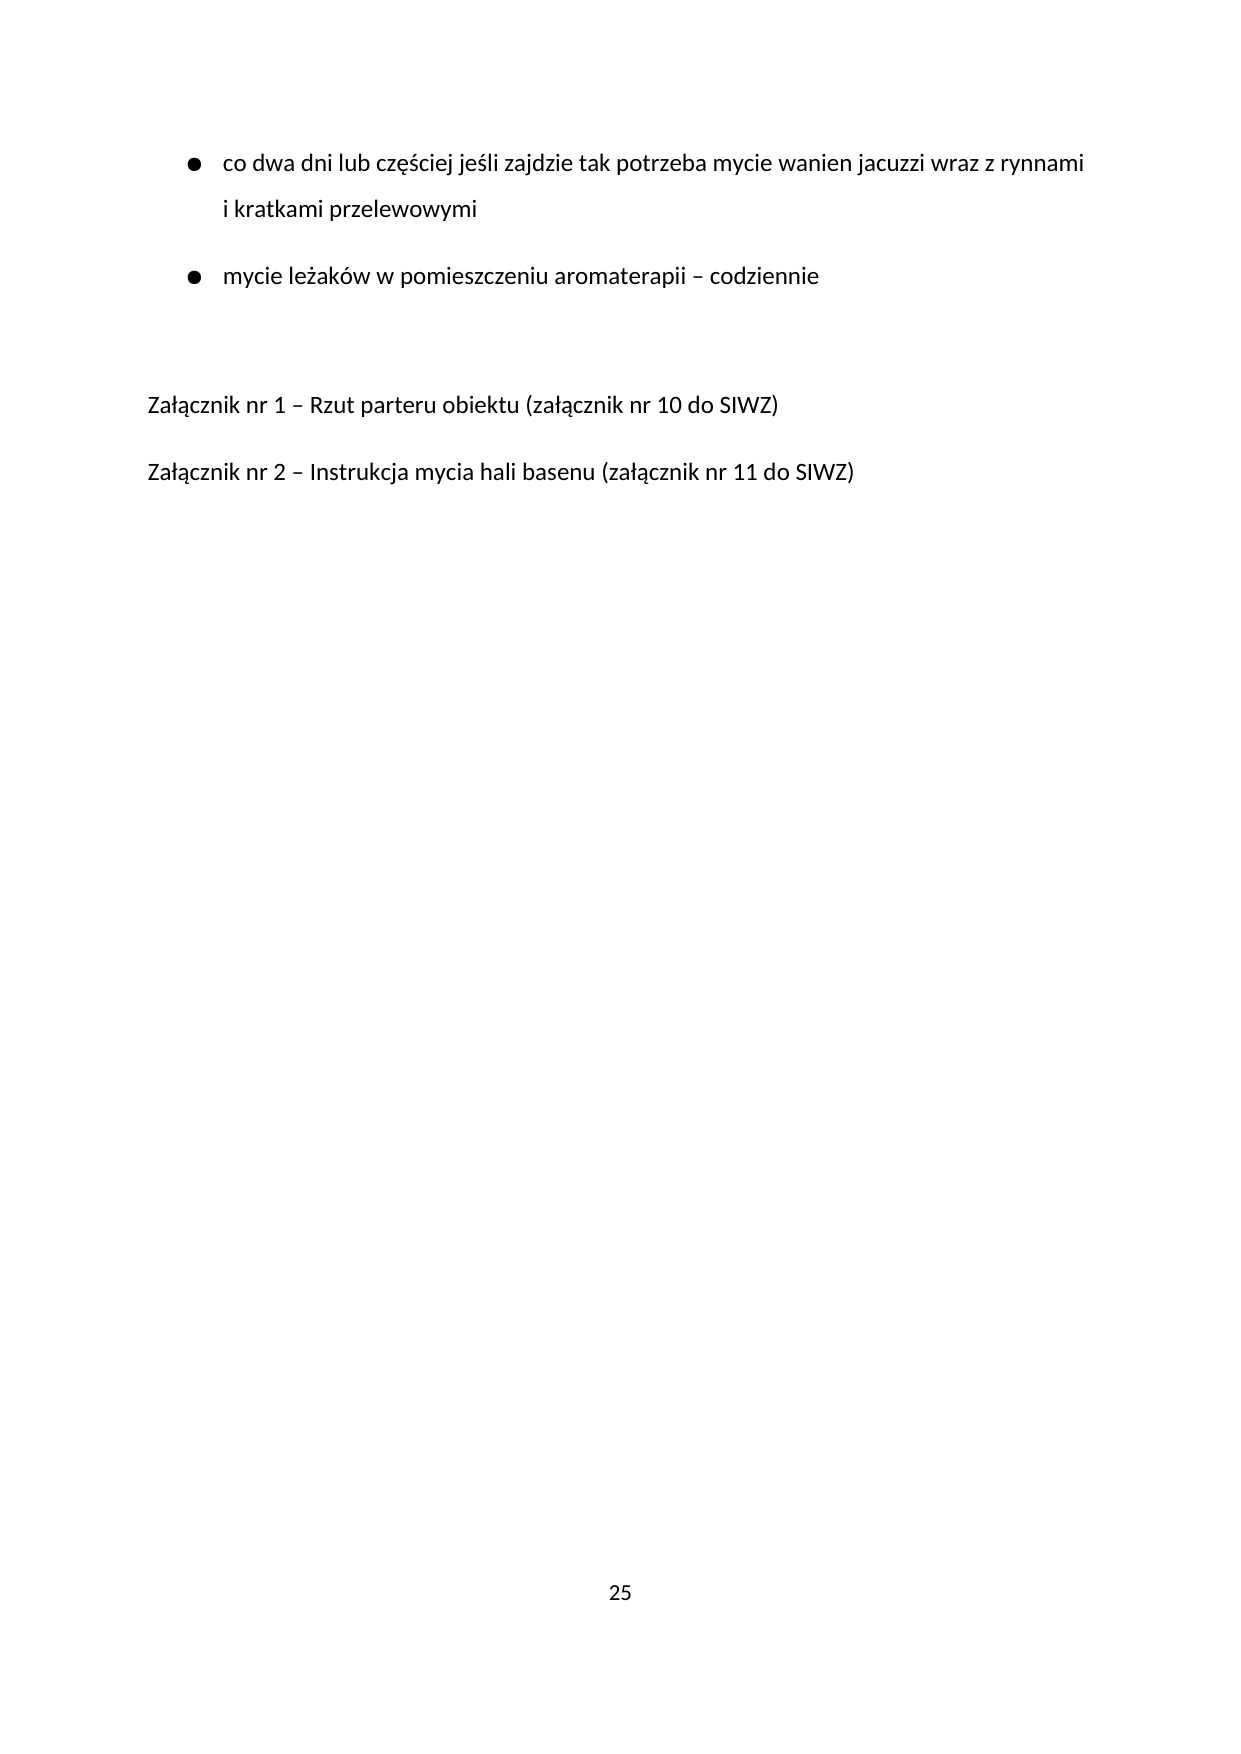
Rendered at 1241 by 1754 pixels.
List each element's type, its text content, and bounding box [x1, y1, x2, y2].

text Załącznik nr 1 – Rzut parteru obiektu (załącznik nr 10 do SIWZ) [148, 389, 1093, 420]
list co dwa dni lub częściej jeśli zajdzie tak potrzeba mycie wanien jacuzzi wraz z rynnami i kratkami przelewowymi [185, 148, 1093, 224]
list mycie leżaków w pomieszczeniu aromaterapii – codziennie [185, 260, 1093, 290]
text Załącznik nr 2 – Instrukcja mycia hali basenu (załącznik nr 11 do SIWZ) [148, 456, 1093, 486]
